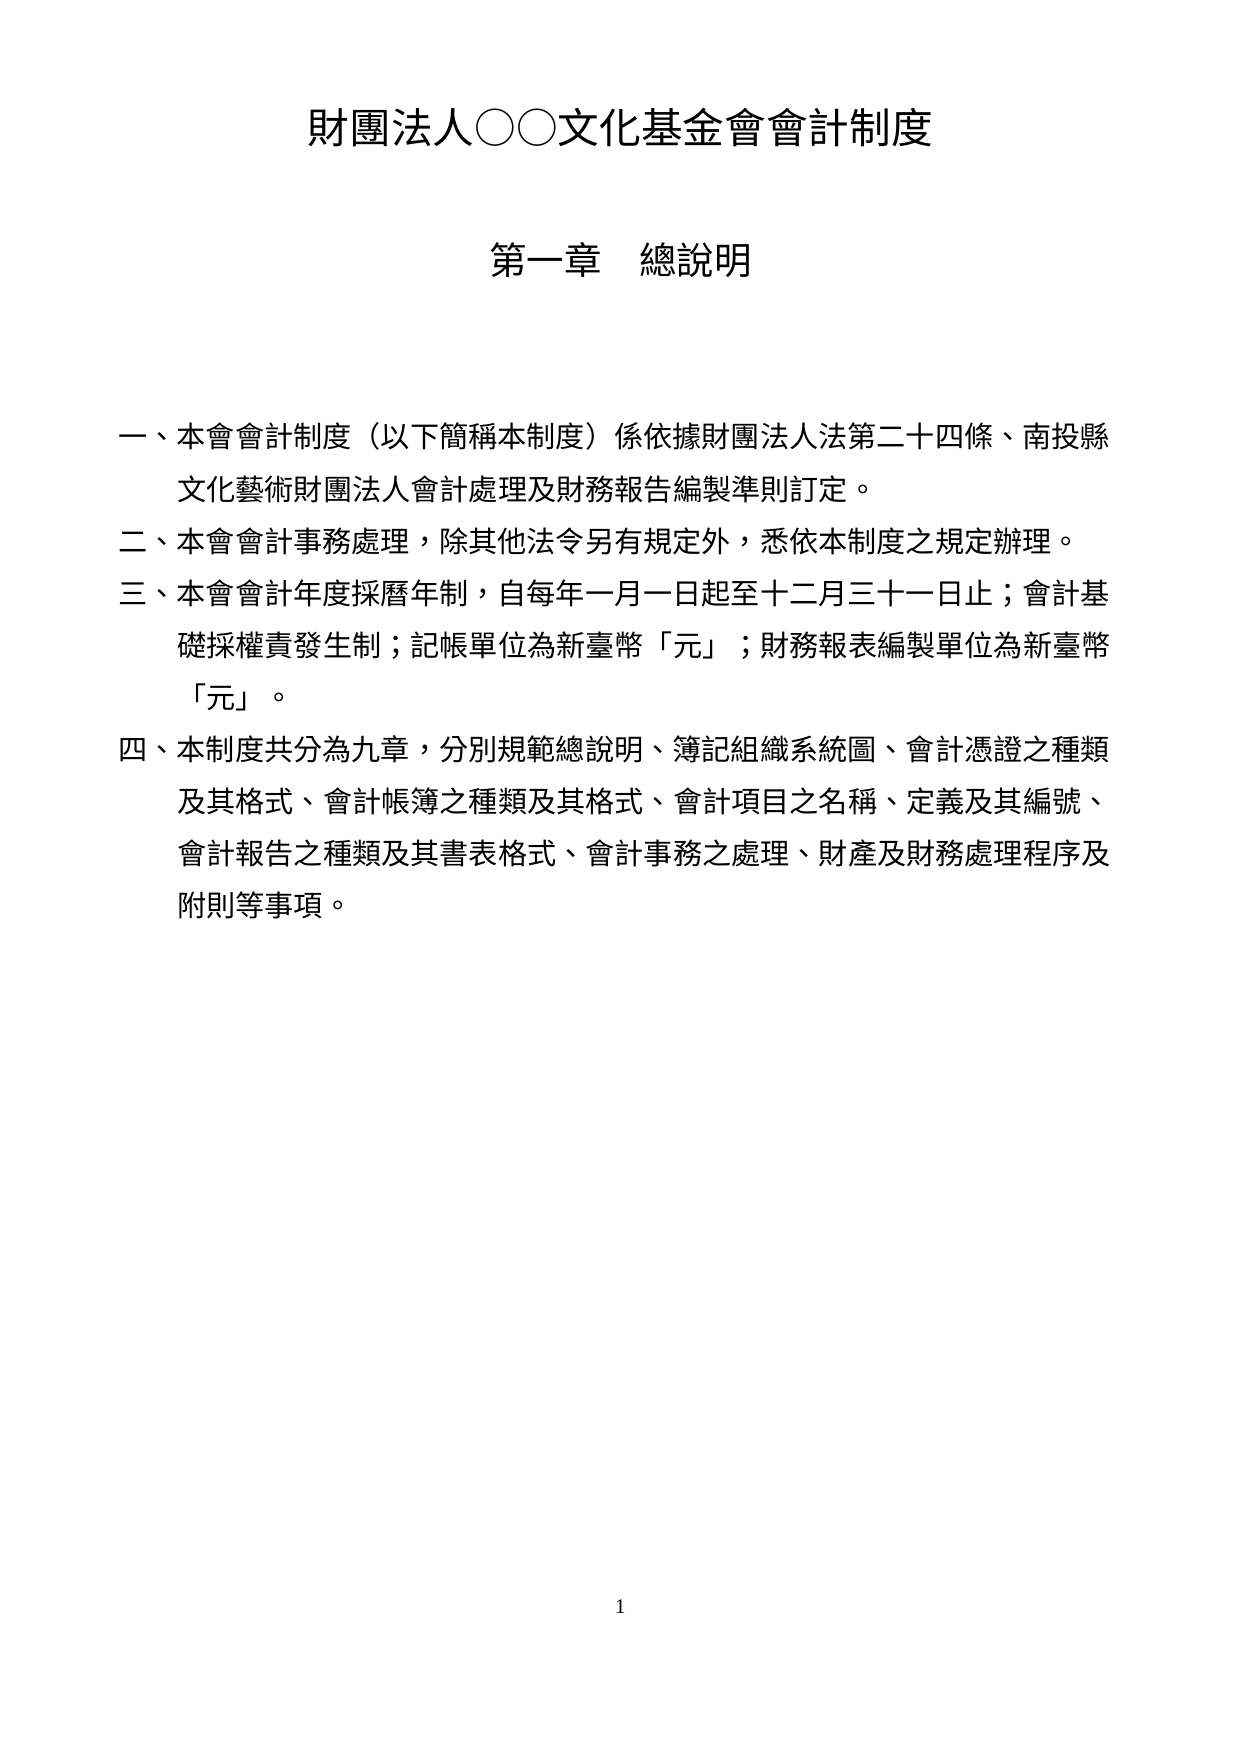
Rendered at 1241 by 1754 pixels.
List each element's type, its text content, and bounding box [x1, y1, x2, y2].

text 三、本會會計年度採曆年制，自每年一月一日起至十二月三十一日止；會計基礎採權責發生制；記帳單位為新臺幣「元」；財務報表編製單位為新臺幣「元」。 [118, 562, 1122, 719]
text 一、本會會計制度（以下簡稱本制度）係依據財團法人法第二十四條、南投縣文化藝術財團法人會計處理及財務報告編製準則訂定。 [118, 406, 1122, 510]
text 四、本制度共分為九章，分別規範總說明、簿記組織系統圖、會計憑證之種類及其格式、會計帳簿之種類及其格式、會計項目之名稱、定義及其編號、會計報告之種類及其書表格式、會計事務之處理、財產及財務處理程序及附則等事項。 [118, 719, 1122, 927]
text 二、本會會計事務處理，除其他法令另有規定外，悉依本制度之規定辦理。 [118, 510, 1122, 562]
subtitle 第一章 總說明 [118, 216, 1122, 279]
text 財團法人○○文化基金會會計制度 [118, 102, 1122, 154]
